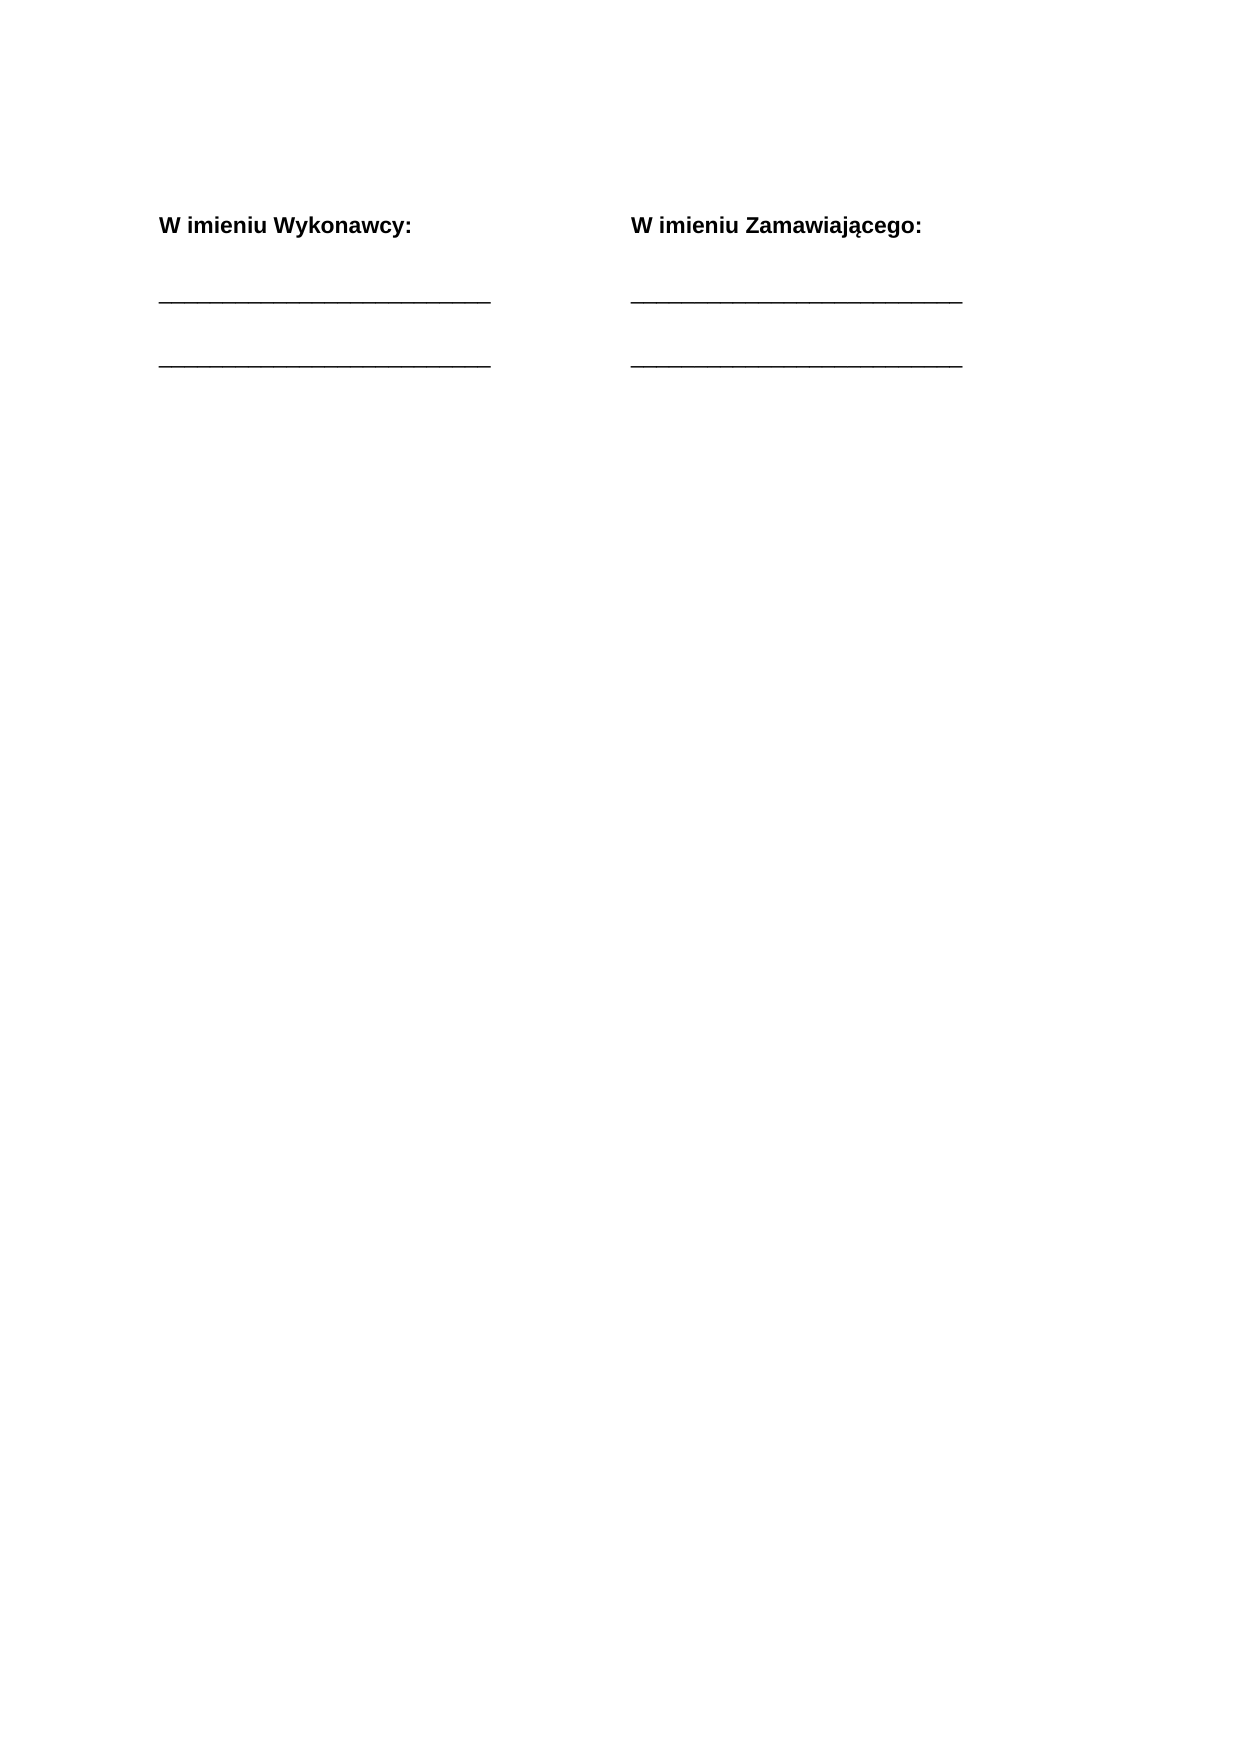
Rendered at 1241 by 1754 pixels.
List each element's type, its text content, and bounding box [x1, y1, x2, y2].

table_header W imieniu Zamawiającego: [620, 187, 1092, 253]
table_cell __________________________ [620, 317, 1092, 382]
table_cell __________________________ [148, 253, 619, 317]
table_cell __________________________ [148, 317, 619, 382]
table_header W imieniu Wykonawcy: [148, 187, 619, 253]
table_cell __________________________ [620, 253, 1092, 317]
